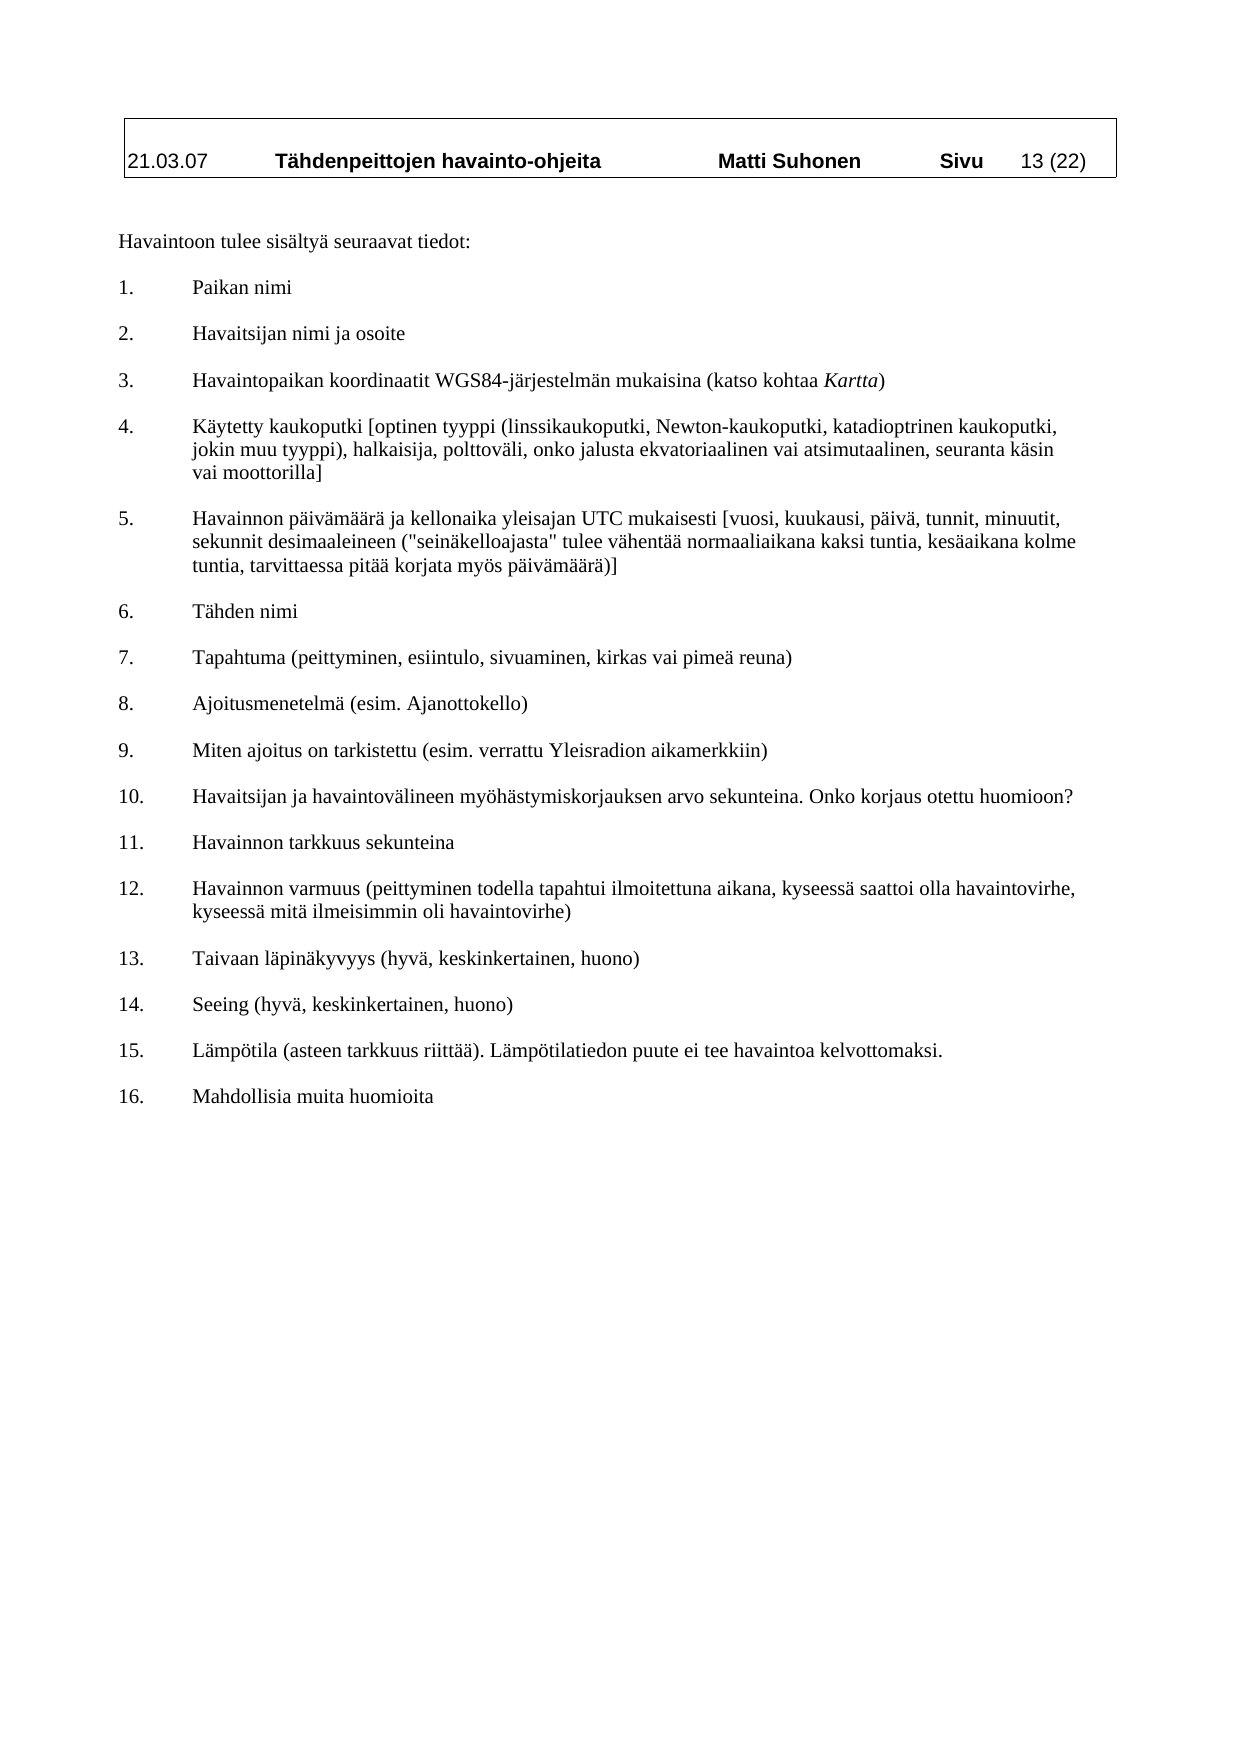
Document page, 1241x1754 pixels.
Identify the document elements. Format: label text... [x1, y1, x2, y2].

text 15. Lämpötila (asteen tarkkuus riittää). Lämpötilatiedon puute ei tee havaintoa kelvottomaksi. [118, 1039, 1122, 1062]
text sekunnit desimaaleineen ("seinäkelloajasta" tulee vähentää normaaliaikana kaksi tuntia, kesäaikana kolme [118, 530, 1122, 553]
text Havaintoon tulee sisältyä seuraavat tiedot: [118, 230, 1122, 253]
text 5. Havainnon päivämäärä ja kellonaika yleisajan UTC mukaisesti [vuosi, kuukausi, päivä, tunnit, minuutit, [118, 507, 1122, 530]
text 16. Mahdollisia muita huomioita [118, 1085, 1122, 1108]
text 14. Seeing (hyvä, keskinkertainen, huono) [118, 993, 1122, 1016]
text 9. Miten ajoitus on tarkistettu (esim. verrattu Yleisradion aikamerkkiin) [118, 738, 1122, 762]
text 2. Havaitsijan nimi ja osoite [118, 322, 1122, 345]
text 4. Käytetty kaukoputki [optinen tyyppi (linssikaukoputki, Newton-kaukoputki, katadioptrinen kaukoputki, [118, 415, 1122, 438]
text vai moottorilla] [118, 461, 1122, 484]
text 7. Tapahtuma (peittyminen, esiintulo, sivuaminen, kirkas vai pimeä reuna) [118, 646, 1122, 669]
text 13. Taivaan läpinäkyvyys (hyvä, keskinkertainen, huono) [118, 947, 1122, 970]
text 8. Ajoitusmenetelmä (esim. Ajanottokello) [118, 692, 1122, 715]
text 12. Havainnon varmuus (peittyminen todella tapahtui ilmoitettuna aikana, kyseessä saattoi olla havaintovirhe, [118, 877, 1122, 900]
text 3. Havaintopaikan koordinaatit WGS84-järjestelmän mukaisina (katso kohtaa Kartta) [118, 368, 1122, 392]
text tuntia, tarvittaessa pitää korjata myös päivämäärä)] [118, 553, 1122, 577]
text 11. Havainnon tarkkuus sekunteina [118, 831, 1122, 854]
text kyseessä mitä ilmeisimmin oli havaintovirhe) [118, 900, 1122, 923]
text 6. Tähden nimi [118, 600, 1122, 623]
text jokin muu tyyppi), halkaisija, polttoväli, onko jalusta ekvatoriaalinen vai atsimutaalinen, seuranta käsin [118, 438, 1122, 461]
text 1. Paikan nimi [118, 276, 1122, 299]
text 10. Havaitsijan ja havaintovälineen myöhästymiskorjauksen arvo sekunteina. Onko korjaus otettu huomioon? [118, 785, 1122, 808]
